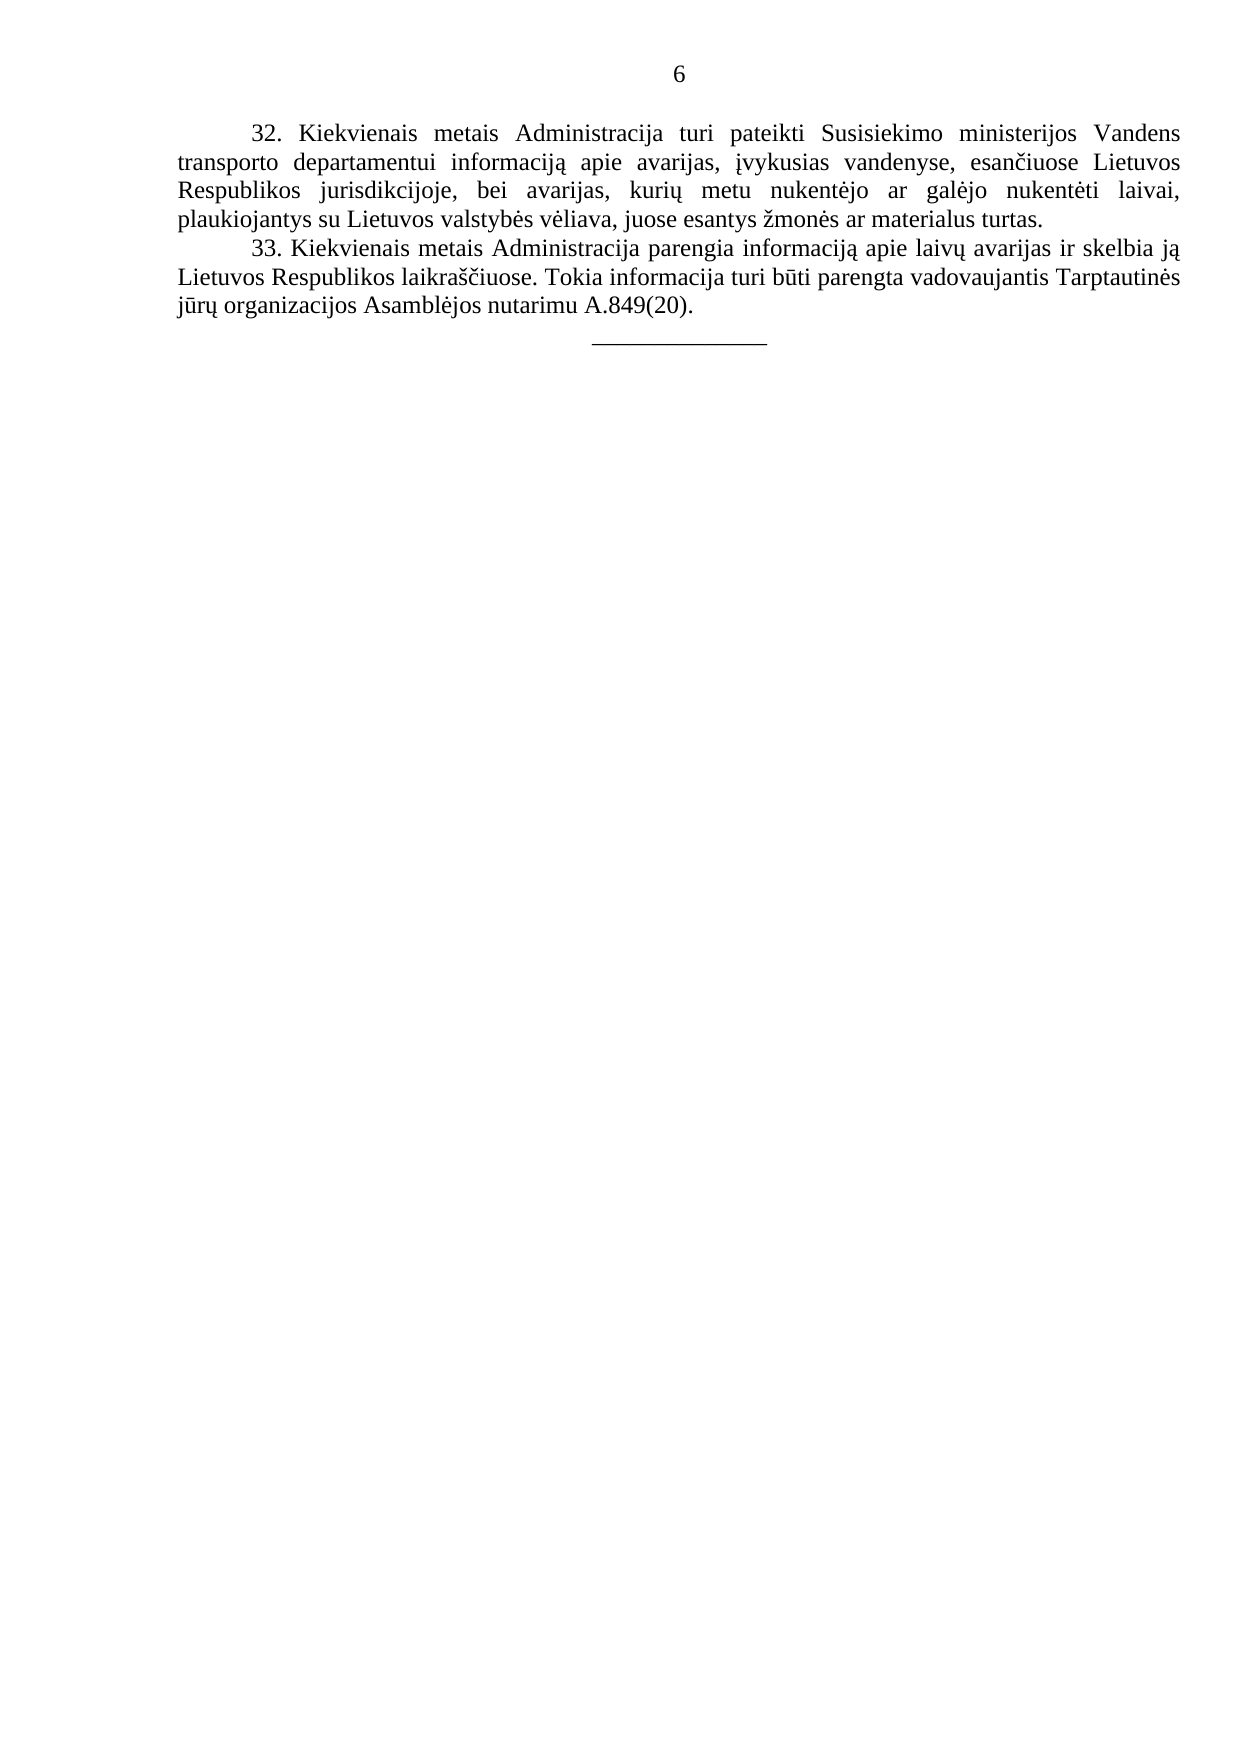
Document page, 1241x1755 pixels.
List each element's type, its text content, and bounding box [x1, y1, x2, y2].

text 32. Kiekvienais metais Administracija turi pateikti Susisiekimo ministerijos Vandens transporto departamentui informaciją apie avarijas, įvykusias vandenyse, esančiuose Lietuvos Respublikos jurisdikcijoje, bei avarijas, kurių metu nukentėjo ar galėjo nukentėti laivai, plaukiojantys su Lietuvos valstybės vėliava, juose esantys žmonės ar materialus turtas. [177, 118, 1181, 233]
text ______________ [177, 319, 1181, 348]
text 33. Kiekvienais metais Administracija parengia informaciją apie laivų avarijas ir skelbia ją Lietuvos Respublikos laikraščiuose. Tokia informacija turi būti parengta vadovaujantis Tarptautinės jūrų organizacijos Asamblėjos nutarimu A.849(20). [177, 233, 1181, 319]
